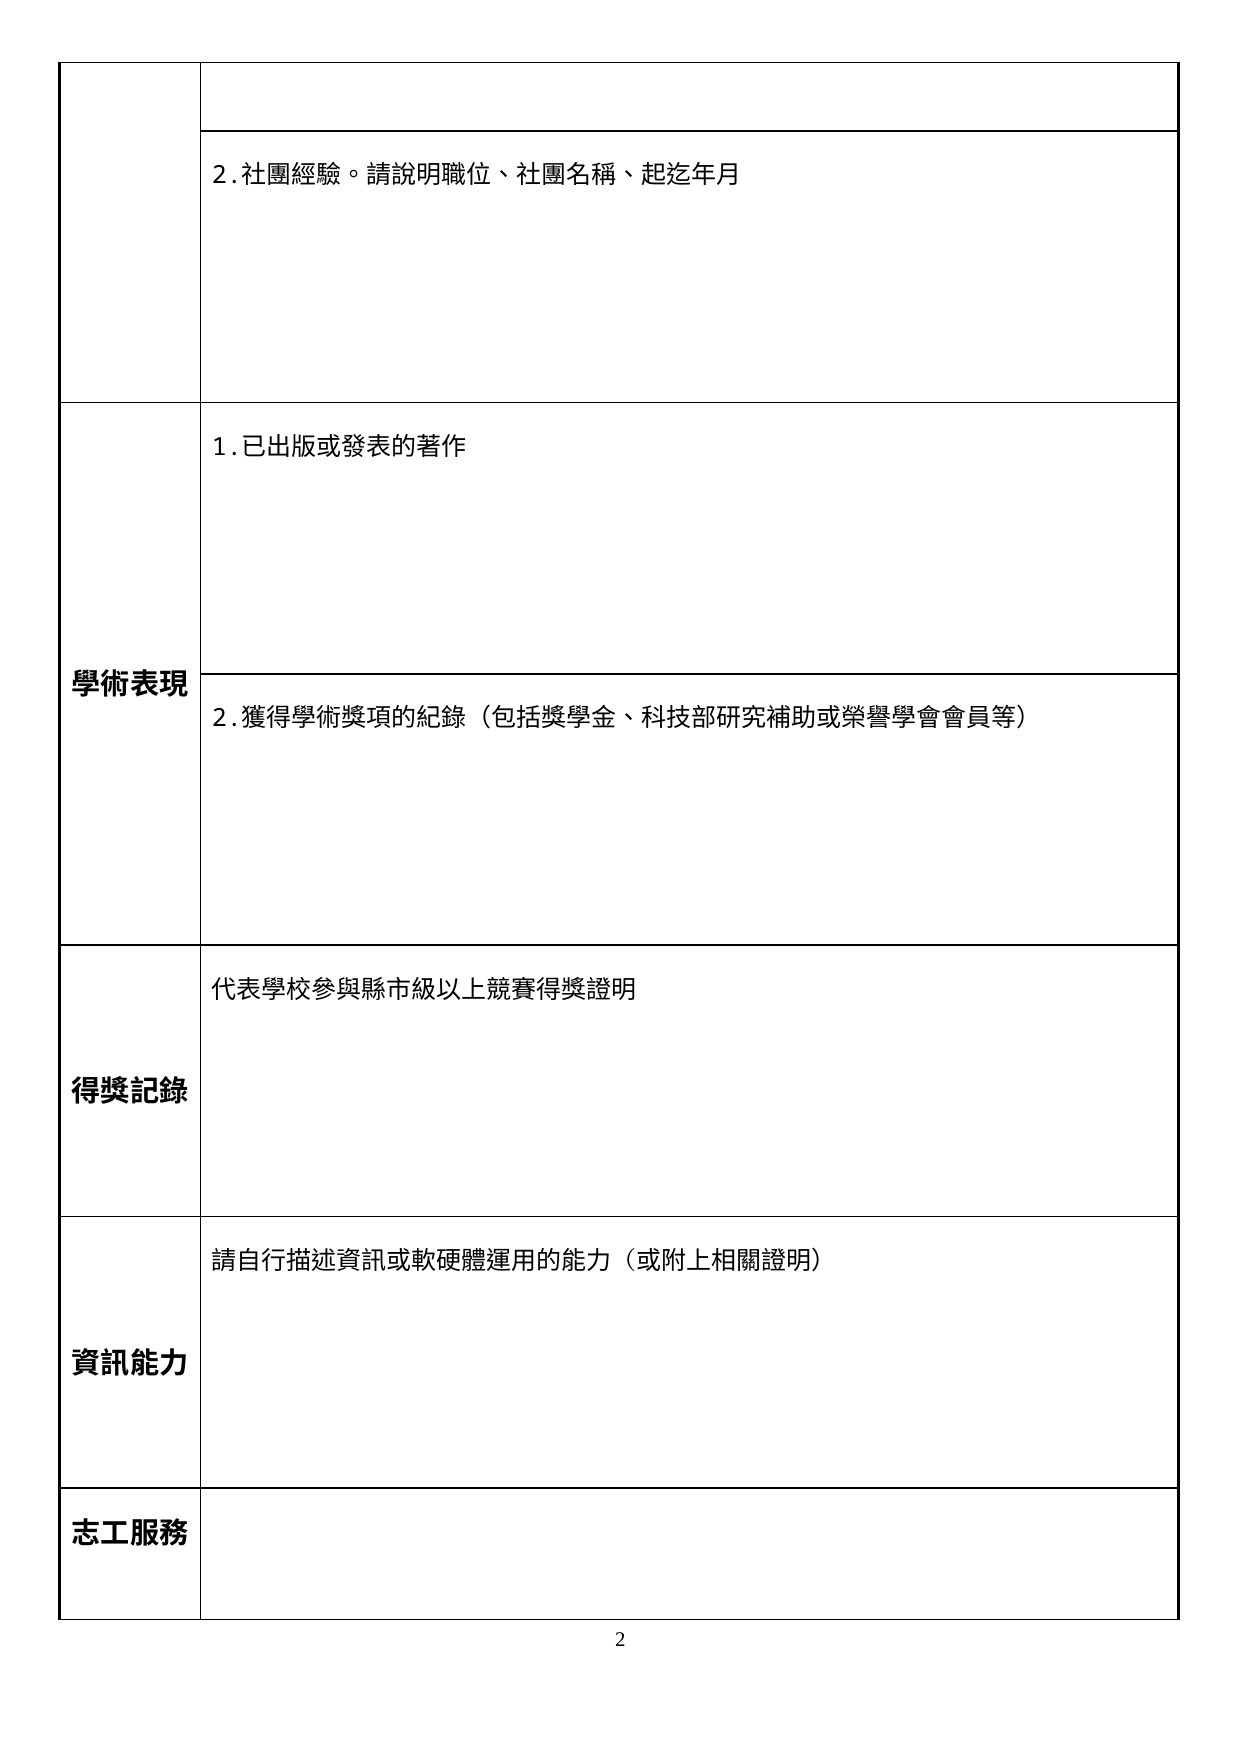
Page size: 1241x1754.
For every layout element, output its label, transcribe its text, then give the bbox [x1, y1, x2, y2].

table_cell 得獎記錄 [61, 946, 200, 1216]
table_cell 學術表現 [61, 403, 200, 944]
table_cell [61, 63, 200, 401]
table_cell 志工服務 [61, 1489, 200, 1618]
table_cell [201, 1489, 1177, 1618]
table_cell 1.已出版或發表的著作 [201, 403, 1177, 673]
table_cell 2.社團經驗。請說明職位、社團名稱、起迄年月 [201, 132, 1177, 401]
table_cell [201, 63, 1177, 130]
table_cell 資訊能力 [61, 1217, 200, 1487]
table_cell 2.獲得學術獎項的紀錄（包括獎學金、科技部研究補助或榮譽學會會員等） [201, 675, 1177, 944]
table_cell 請自行描述資訊或軟硬體運用的能力（或附上相關證明） [201, 1217, 1177, 1487]
table_cell 代表學校參與縣市級以上競賽得獎證明 [201, 946, 1177, 1216]
